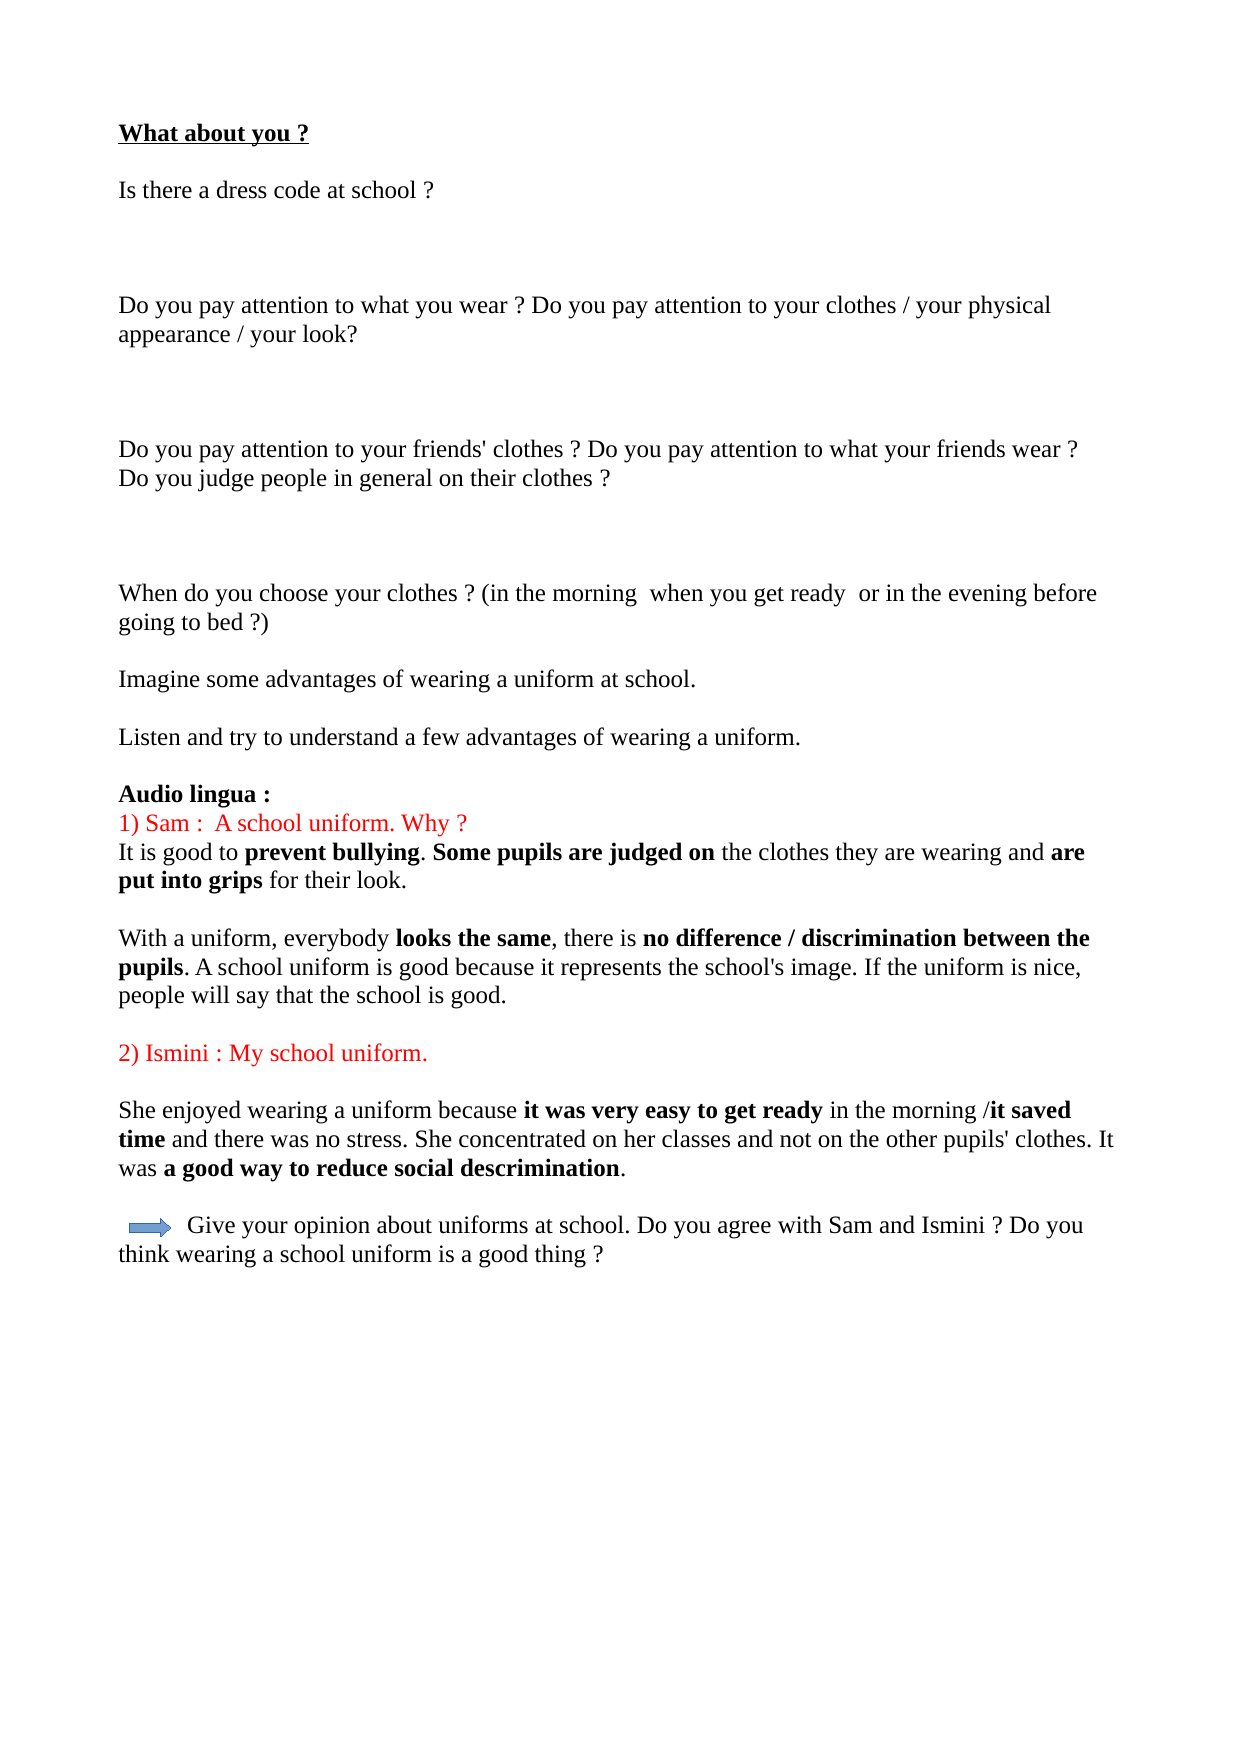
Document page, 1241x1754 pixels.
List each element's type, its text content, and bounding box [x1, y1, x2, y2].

text What about you ? [118, 118, 1122, 147]
text 2) Ismini : My school uniform. She enjoyed wearing a uniform because it was very easy to get ready in the morning /it saved time and there was no stress. She concentrated on her classes and not on the other pupils' clothes. It was a good way to reduce social descrimination. [118, 1038, 1122, 1182]
text When do you choose your clothes ? (in the morning when you get ready or in the evening before going to bed ?) [118, 578, 1122, 636]
text Is there a dress code at school ? [118, 176, 1122, 204]
text Do you pay attention to your friends' clothes ? Do you pay attention to what your friends wear ? [118, 434, 1122, 463]
text Audio lingua : [118, 779, 1122, 808]
text 1) Sam : A school uniform. Why ? [118, 808, 1122, 837]
text Give your opinion about uniforms at school. Do you agree with Sam and Ismini ? Do you think wearing a school uniform is a good thing ? [118, 1211, 1122, 1268]
text Do you pay attention to what you wear ? Do you pay attention to your clothes / your physical appearance / your look? [118, 291, 1122, 348]
text Do you judge people in general on their clothes ? [118, 463, 1122, 492]
text Imagine some advantages of wearing a uniform at school. Listen and try to understand a few advantages of wearing a uniform. [118, 664, 1122, 751]
text It is good to prevent bullying. Some pupils are judged on the clothes they are wearing and are put into grips for their look. [118, 837, 1122, 894]
text With a uniform, everybody looks the same, there is no difference / discrimination between the pupils. A school uniform is good because it represents the school's image. If the uniform is nice, people will say that the school is good. [118, 923, 1122, 1009]
